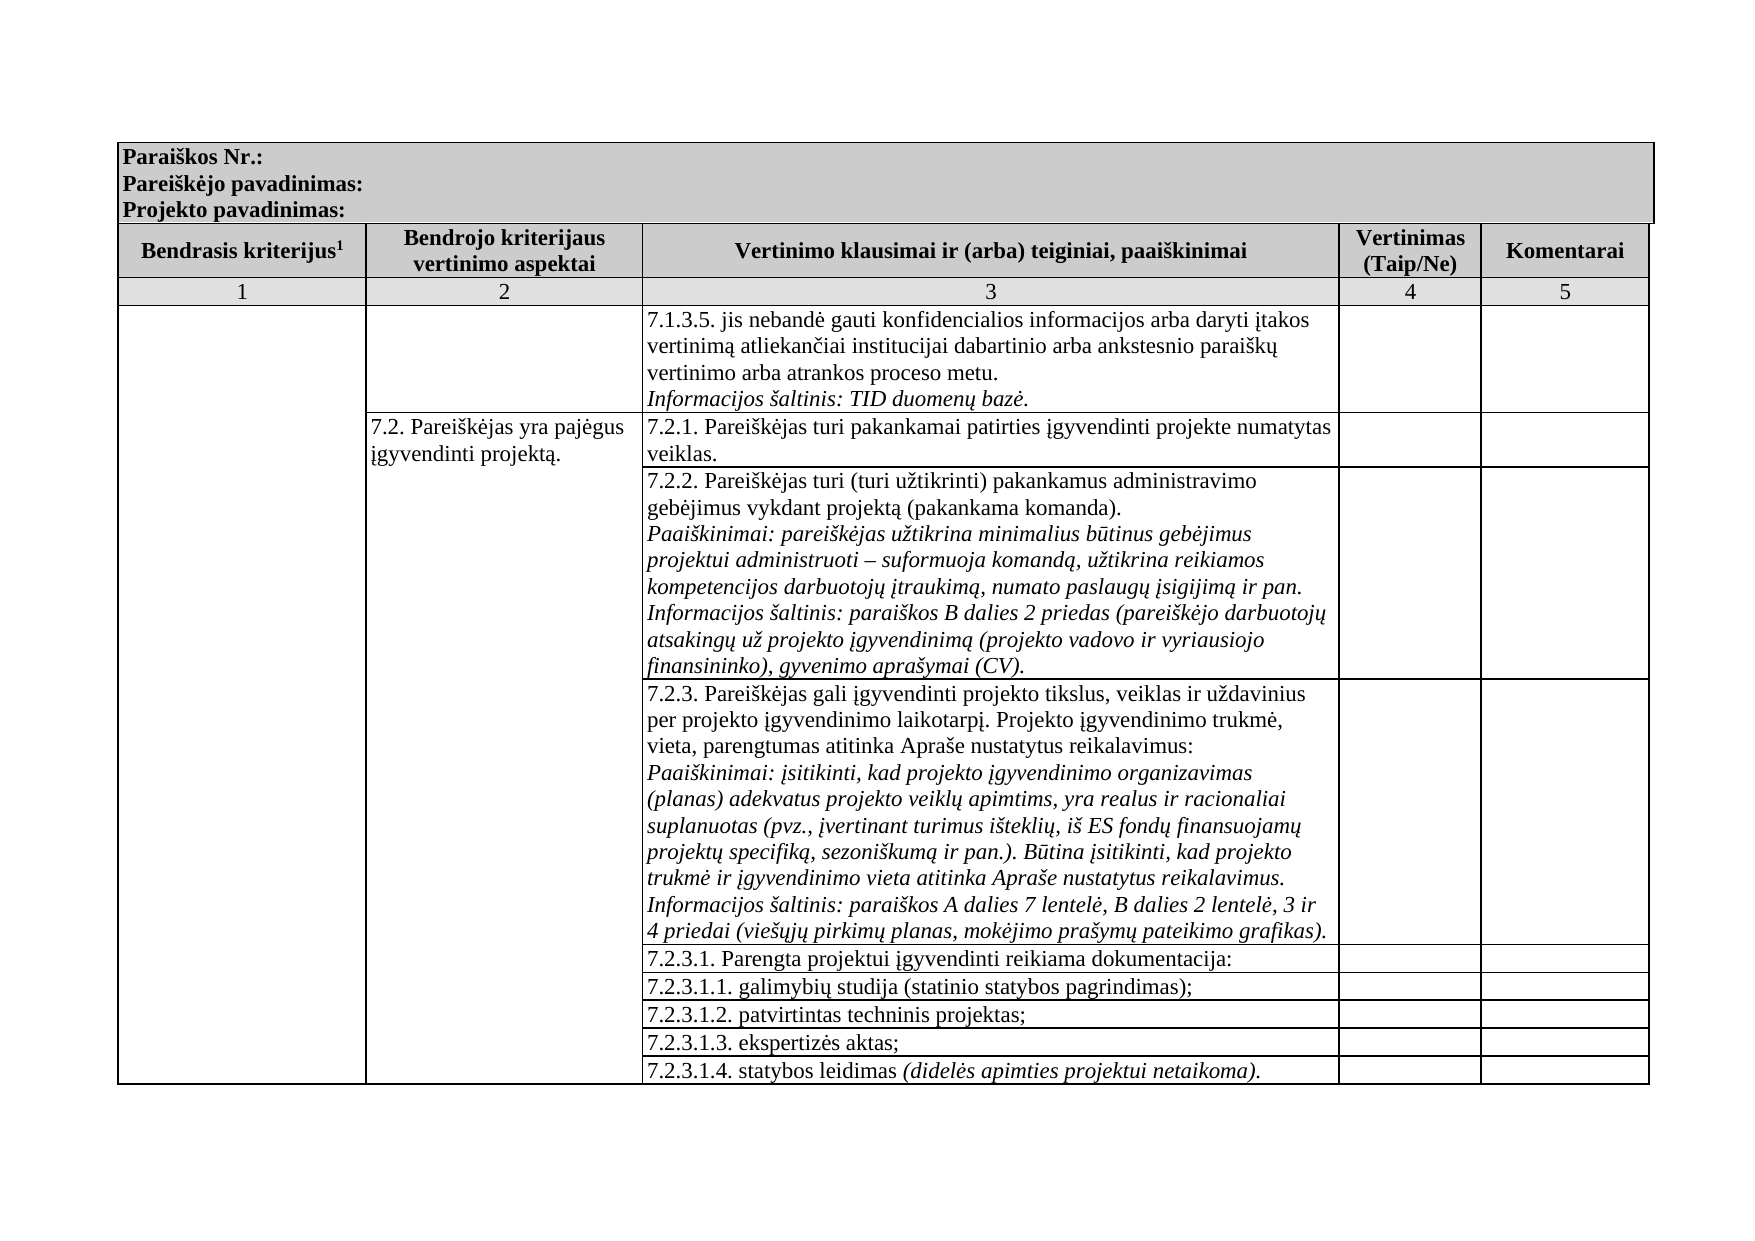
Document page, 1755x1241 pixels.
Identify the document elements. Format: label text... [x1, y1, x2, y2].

table_cell [1340, 973, 1480, 999]
table_cell [1340, 945, 1480, 971]
table_cell [1650, 944, 1654, 971]
table_cell Bendrasis kriterijus1 [119, 224, 365, 277]
table_cell 7.2.3.1.2. patvirtintas techninis projektas; [643, 1001, 1338, 1027]
table_cell 5 [1482, 278, 1648, 305]
table_cell [1340, 1001, 1480, 1027]
table_cell [1482, 468, 1648, 678]
table_cell 2 [367, 278, 642, 305]
table_cell [1650, 277, 1654, 305]
table_cell Vertinimas (Taip/Ne) [1340, 224, 1480, 277]
table_cell [1482, 945, 1648, 971]
table_cell [1340, 680, 1480, 943]
table_cell 7.2.3.1. Parengta projektui įgyvendinti reikiama dokumentacija: [643, 945, 1338, 971]
table_cell 7.2. Pareiškėjas yra pajėgus įgyvendinti projektą. [367, 413, 642, 1083]
table_cell Bendrojo kriterijaus vertinimo aspektai [367, 224, 642, 277]
table_cell Komentarai [1482, 224, 1648, 277]
table_cell [1650, 971, 1654, 999]
table_cell [1650, 999, 1654, 1027]
table_cell 3 [643, 278, 1338, 305]
table_cell [1482, 973, 1648, 999]
table_cell 7.1.3.5. jis nebandė gauti konfidencialios informacijos arba daryti įtakos vertinimą atliekančiai institucijai dabartinio arba ankstesnio paraiškų vertinimo arba atrankos proceso metu. Informacijos šaltinis: TID duomenų bazė. [643, 306, 1338, 412]
table_cell 7.2.3.1.1. galimybių studija (statinio statybos pagrindimas); [643, 973, 1338, 999]
table_cell [1650, 305, 1654, 412]
table_cell [1482, 1001, 1648, 1027]
table_cell 4 [1340, 278, 1480, 305]
table_cell [1650, 1055, 1654, 1083]
table_cell [1650, 412, 1654, 466]
table_cell [367, 306, 642, 412]
table_cell [1482, 413, 1648, 466]
table_cell 7.2.1. Pareiškėjas turi pakankamai patirties įgyvendinti projekte numatytas veiklas. [643, 413, 1338, 466]
table_cell [1340, 468, 1480, 678]
table_cell [1482, 1057, 1648, 1083]
table_cell 7.2.2. Pareiškėjas turi (turi užtikrinti) pakankamus administravimo gebėjimus vykdant projektą (pakankama komanda). Paaiškinimai: pareiškėjas užtikrina minimalius būtinus gebėjimus projektui administruoti – suformuoja komandą, užtikrina reikiamos kompetencijos darbuotojų įtraukimą, numato paslaugų įsigijimą ir pan. Informacijos šaltinis: paraiškos B dalies 2 priedas (pareiškėjo darbuotojų atsakingų už projekto įgyvendinimą (projekto vadovo ir vyriausiojo finansininko), gyvenimo aprašymai (CV). [643, 468, 1338, 678]
table_cell [1340, 306, 1480, 412]
table_cell [1650, 1027, 1654, 1055]
table_cell [1482, 306, 1648, 412]
table_cell 7.2.3.1.4. statybos leidimas (didelės apimties projektui netaikoma). [643, 1057, 1338, 1083]
table_cell 7.2.3.1.3. ekspertizės aktas; [643, 1029, 1338, 1055]
table_cell 1 [119, 278, 365, 305]
table_cell Vertinimo klausimai ir (arba) teiginiai, paaiškinimai [643, 224, 1338, 277]
table_cell 7.2.3. Pareiškėjas gali įgyvendinti projekto tikslus, veiklas ir uždavinius per projekto įgyvendinimo laikotarpį. Projekto įgyvendinimo trukmė, vieta, parengtumas atitinka Apraše nustatytus reikalavimus: Paaiškinimai: įsitikinti, kad projekto įgyvendinimo organizavimas (planas) adekvatus projekto veiklų apimtims, yra realus ir racionaliai suplanuotas (pvz., įvertinant turimus išteklių, iš ES fondų finansuojamų projektų specifiką, sezoniškumą ir pan.). Būtina įsitikinti, kad projekto trukmė ir įgyvendinimo vieta atitinka Apraše nustatytus reikalavimus. Informacijos šaltinis: paraiškos A dalies 7 lentelė, B dalies 2 lentelė, 3 ir 4 priedai (viešųjų pirkimų planas, mokėjimo prašymų pateikimo grafikas). [643, 680, 1338, 943]
table_header Paraiškos Nr.: Pareiškėjo pavadinimas: Projekto pavadinimas: [119, 143, 1653, 222]
table_cell [1650, 466, 1654, 678]
table_cell [119, 306, 365, 1083]
table_cell [1650, 224, 1654, 277]
table_cell [1340, 1029, 1480, 1055]
table_cell [1340, 1057, 1480, 1083]
table_cell [1482, 680, 1648, 943]
table_cell [1482, 1029, 1648, 1055]
table_cell [1340, 413, 1480, 466]
table_cell [1650, 678, 1654, 943]
